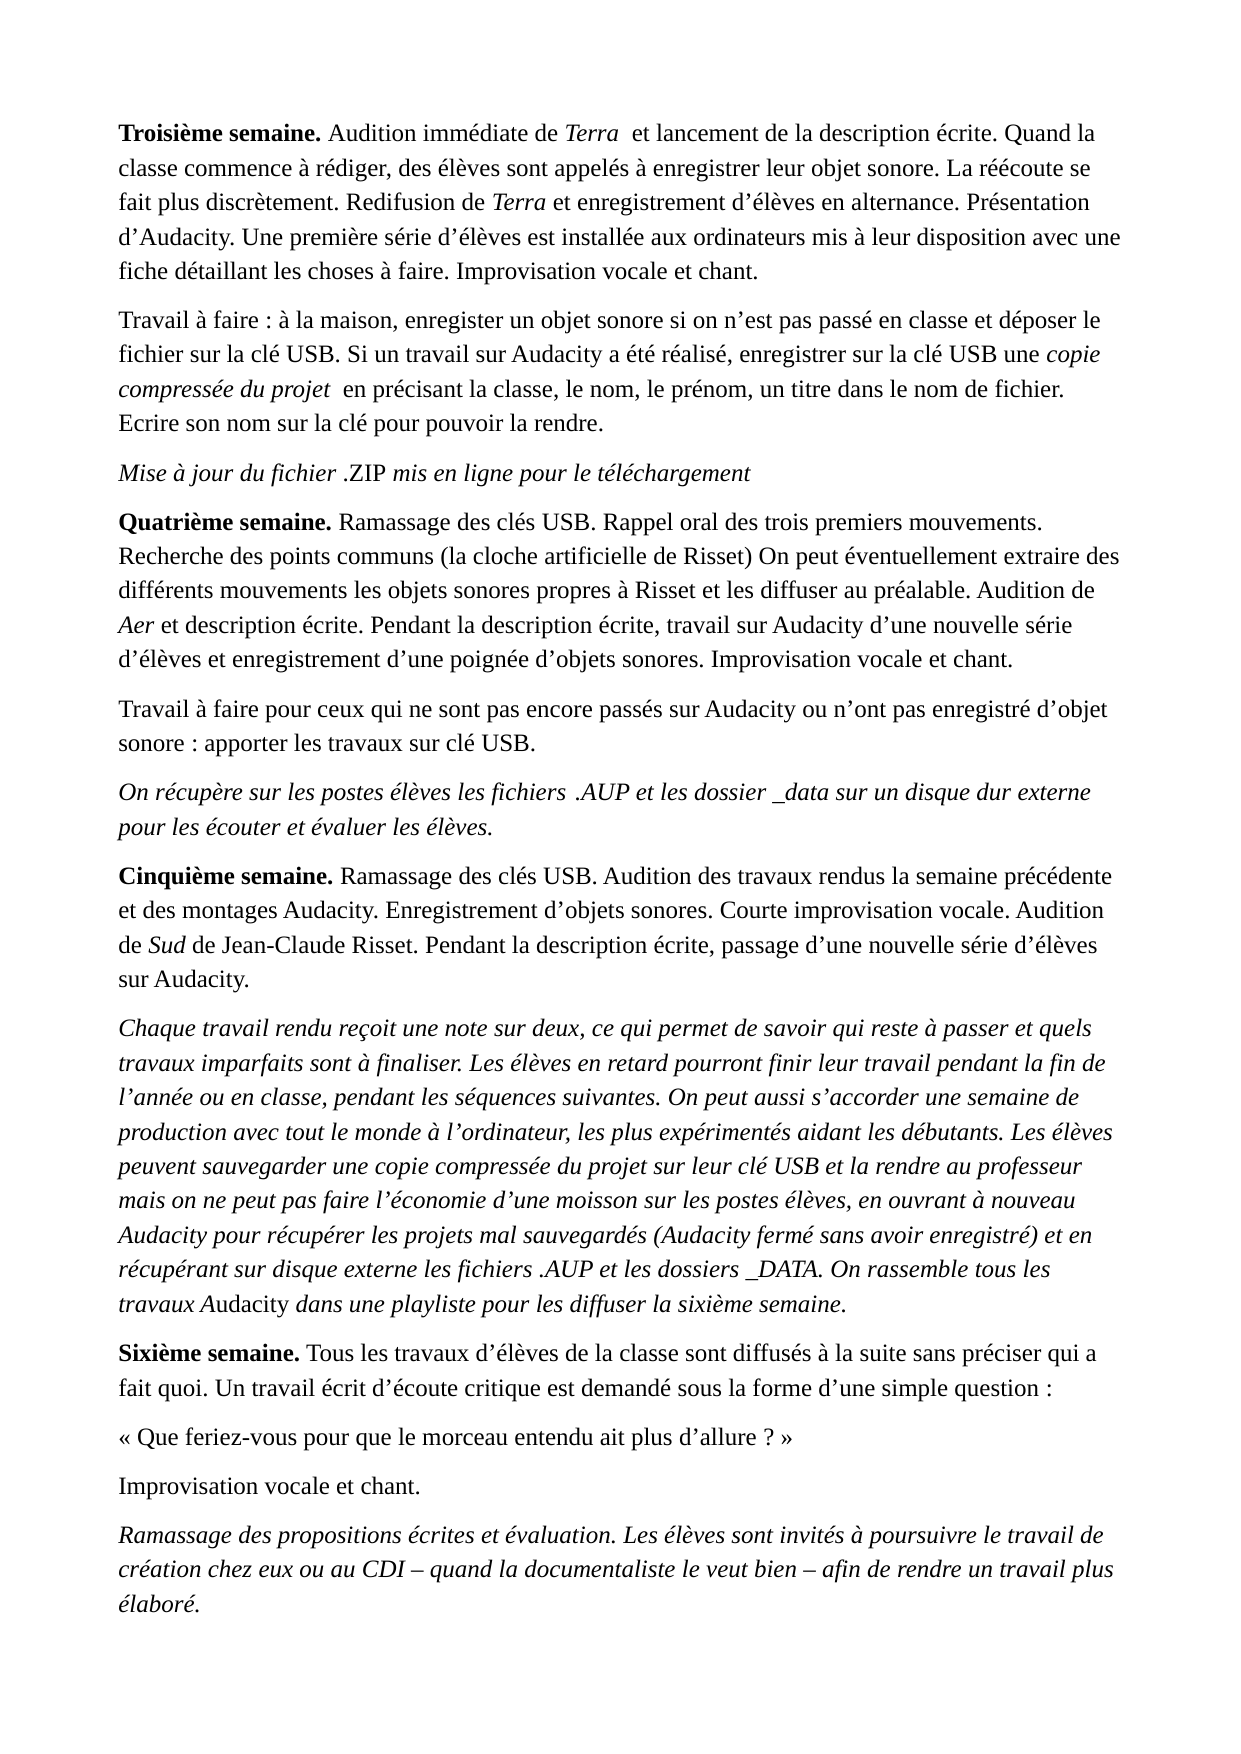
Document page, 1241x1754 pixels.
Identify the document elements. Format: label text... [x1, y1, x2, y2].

text Travail à faire pour ceux qui ne sont pas encore passés sur Audacity ou n’ont pas enregistré d’objet sonore : apporter les travaux sur clé USB. [118, 694, 1122, 757]
text Ramassage des propositions écrites et évaluation. Les élèves sont invités à poursuivre le travail de création chez eux ou au CDI – quand la documentaliste le veut bien – afin de rendre un travail plus élaboré. [118, 1520, 1122, 1617]
text Troisième semaine. Audition immédiate de Terra et lancement de la description écrite. Quand la classe commence à rédiger, des élèves sont appelés à enregistrer leur objet sonore. La réécoute se fait plus discrètement. Redifusion de Terra et enregistrement d’élèves en alternance. Présentation d’Audacity. Une première série d’élèves est installée aux ordinateurs mis à leur disposition avec une fiche détaillant les choses à faire. Improvisation vocale et chant. [118, 118, 1122, 285]
text Sixième semaine. Tous les travaux d’élèves de la classe sont diffusés à la suite sans préciser qui a fait quoi. Un travail écrit d’écoute critique est demandé sous la forme d’une simple question : [118, 1338, 1122, 1401]
text Mise à jour du fichier .ZIP mis en ligne pour le téléchargement [118, 458, 1122, 486]
text Cinquième semaine. Ramassage des clés USB. Audition des travaux rendus la semaine précédente et des montages Audacity. Enregistrement d’objets sonores. Courte improvisation vocale. Audition de Sud de Jean-Claude Risset. Pendant la description écrite, passage d’une nouvelle série d’élèves sur Audacity. [118, 861, 1122, 993]
text On récupère sur les postes élèves les fichiers .AUP et les dossier _data sur un disque dur externe pour les écouter et évaluer les élèves. [118, 777, 1122, 840]
text Improvisation vocale et chant. [118, 1471, 1122, 1499]
text Chaque travail rendu reçoit une note sur deux, ce qui permet de savoir qui reste à passer et quels travaux imparfaits sont à finaliser. Les élèves en retard pourront finir leur travail pendant la fin de l’année ou en classe, pendant les séquences suivantes. On peut aussi s’accorder une semaine de production avec tout le monde à l’ordinateur, les plus expérimentés aidant les débutants. Les élèves peuvent sauvegarder une copie compressée du projet sur leur clé USB et la rendre au professeur mais on ne peut pas faire l’économie d’une moisson sur les postes élèves, en ouvrant à nouveau Audacity pour récupérer les projets mal sauvegardés (Audacity fermé sans avoir enregistré) et en récupérant sur disque externe les fichiers .AUP et les dossiers _DATA. On rassemble tous les travaux Audacity dans une playliste pour les diffuser la sixième semaine. [118, 1013, 1122, 1318]
text Travail à faire : à la maison, enregister un objet sonore si on n’est pas passé en classe et déposer le fichier sur la clé USB. Si un travail sur Audacity a été réalisé, enregistrer sur la clé USB une copie compressée du projet en précisant la classe, le nom, le prénom, un titre dans le nom de fichier. Ecrire son nom sur la clé pour pouvoir la rendre. [118, 305, 1122, 437]
text « Que feriez-vous pour que le morceau entendu ait plus d’allure ? » [118, 1422, 1122, 1450]
text Quatrième semaine. Ramassage des clés USB. Rappel oral des trois premiers mouvements. Recherche des points communs (la cloche artificielle de Risset) On peut éventuellement extraire des différents mouvements les objets sonores propres à Risset et les diffuser au préalable. Audition de Aer et description écrite. Pendant la description écrite, travail sur Audacity d’une nouvelle série d’élèves et enregistrement d’une poignée d’objets sonores. Improvisation vocale et chant. [118, 507, 1122, 673]
